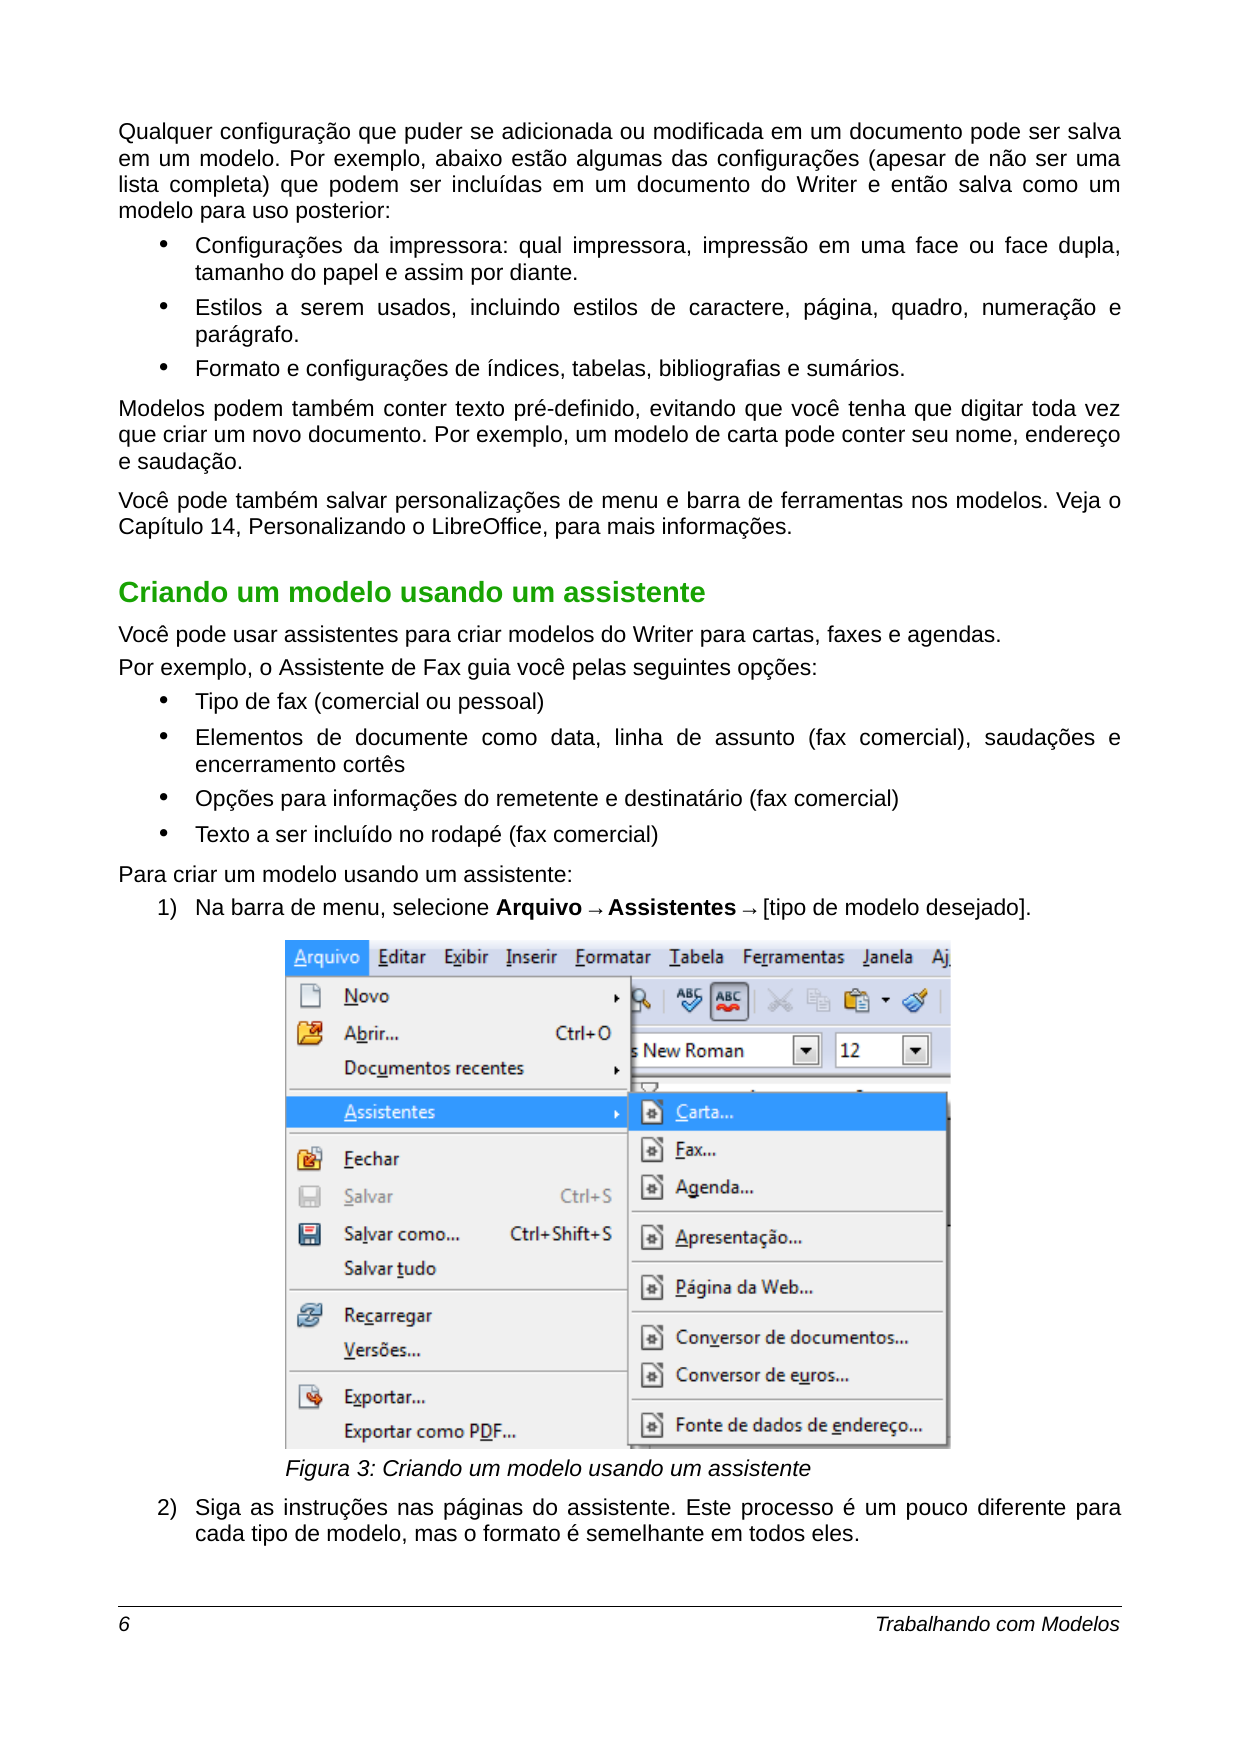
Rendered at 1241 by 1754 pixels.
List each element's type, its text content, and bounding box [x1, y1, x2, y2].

text Figura 3: Criando um modelo usando um assistente [285, 1455, 955, 1481]
text Modelos podem também conter texto pré-definido, evitando que você tenha que digitar toda vez que criar um novo documento. Por exemplo, um modelo de carta pode conter seu nome, endereço e saudação. [118, 395, 1122, 474]
list Opções para informações do remetente e destinatário (fax comercial) [156, 784, 1122, 813]
picture [285, 940, 951, 1449]
list Para criar um modelo usando um assistente: [118, 861, 1122, 887]
list Siga as instruções nas páginas do assistente. Este processo é um pouco diferente para cada tipo de modelo, mas o formato é semelhante em todos eles. [177, 1493, 1122, 1546]
list Tipo de fax (comercial ou pessoal) [156, 686, 1122, 716]
list Por exemplo, o Assistente de Fax guia você pelas seguintes opções: [118, 654, 1122, 680]
list Na barra de menu, selecione Arquivo → Assistentes → [tipo de modelo desejado]. [177, 893, 1122, 922]
subtitle Criando um modelo usando um assistente [118, 575, 1122, 608]
list Texto a ser incluído no rodapé (fax comercial) [156, 819, 1122, 848]
list Qualquer configuração que puder se adicionada ou modificada em um documento pode ser salva em um modelo. Por exemplo, abaixo estão algumas das configurações (apesar de não ser uma lista completa) que podem ser incluídas em um documento do Writer e então salva como um modelo para uso posterior: [118, 118, 1122, 223]
list Formato e configurações de índices, tabelas, bibliografias e sumários. [156, 353, 1122, 383]
text Você pode também salvar personalizações de menu e barra de ferramentas nos modelos. Veja o Capítulo 14, Personalizando o LibreOffice, para mais informações. [118, 487, 1122, 539]
list Estilos a serem usados, incluindo estilos de caractere, página, quadro, numeração e parágrafo. [156, 292, 1122, 347]
list Elementos de documente como data, linha de assunto (fax comercial), saudações e encerramento cortês [156, 722, 1122, 777]
list Você pode usar assistentes para criar modelos do Writer para cartas, faxes e agendas. [118, 621, 1122, 647]
list Configurações da impressora: qual impressora, impressão em uma face ou face dupla, tamanho do papel e assim por diante. [156, 230, 1122, 286]
